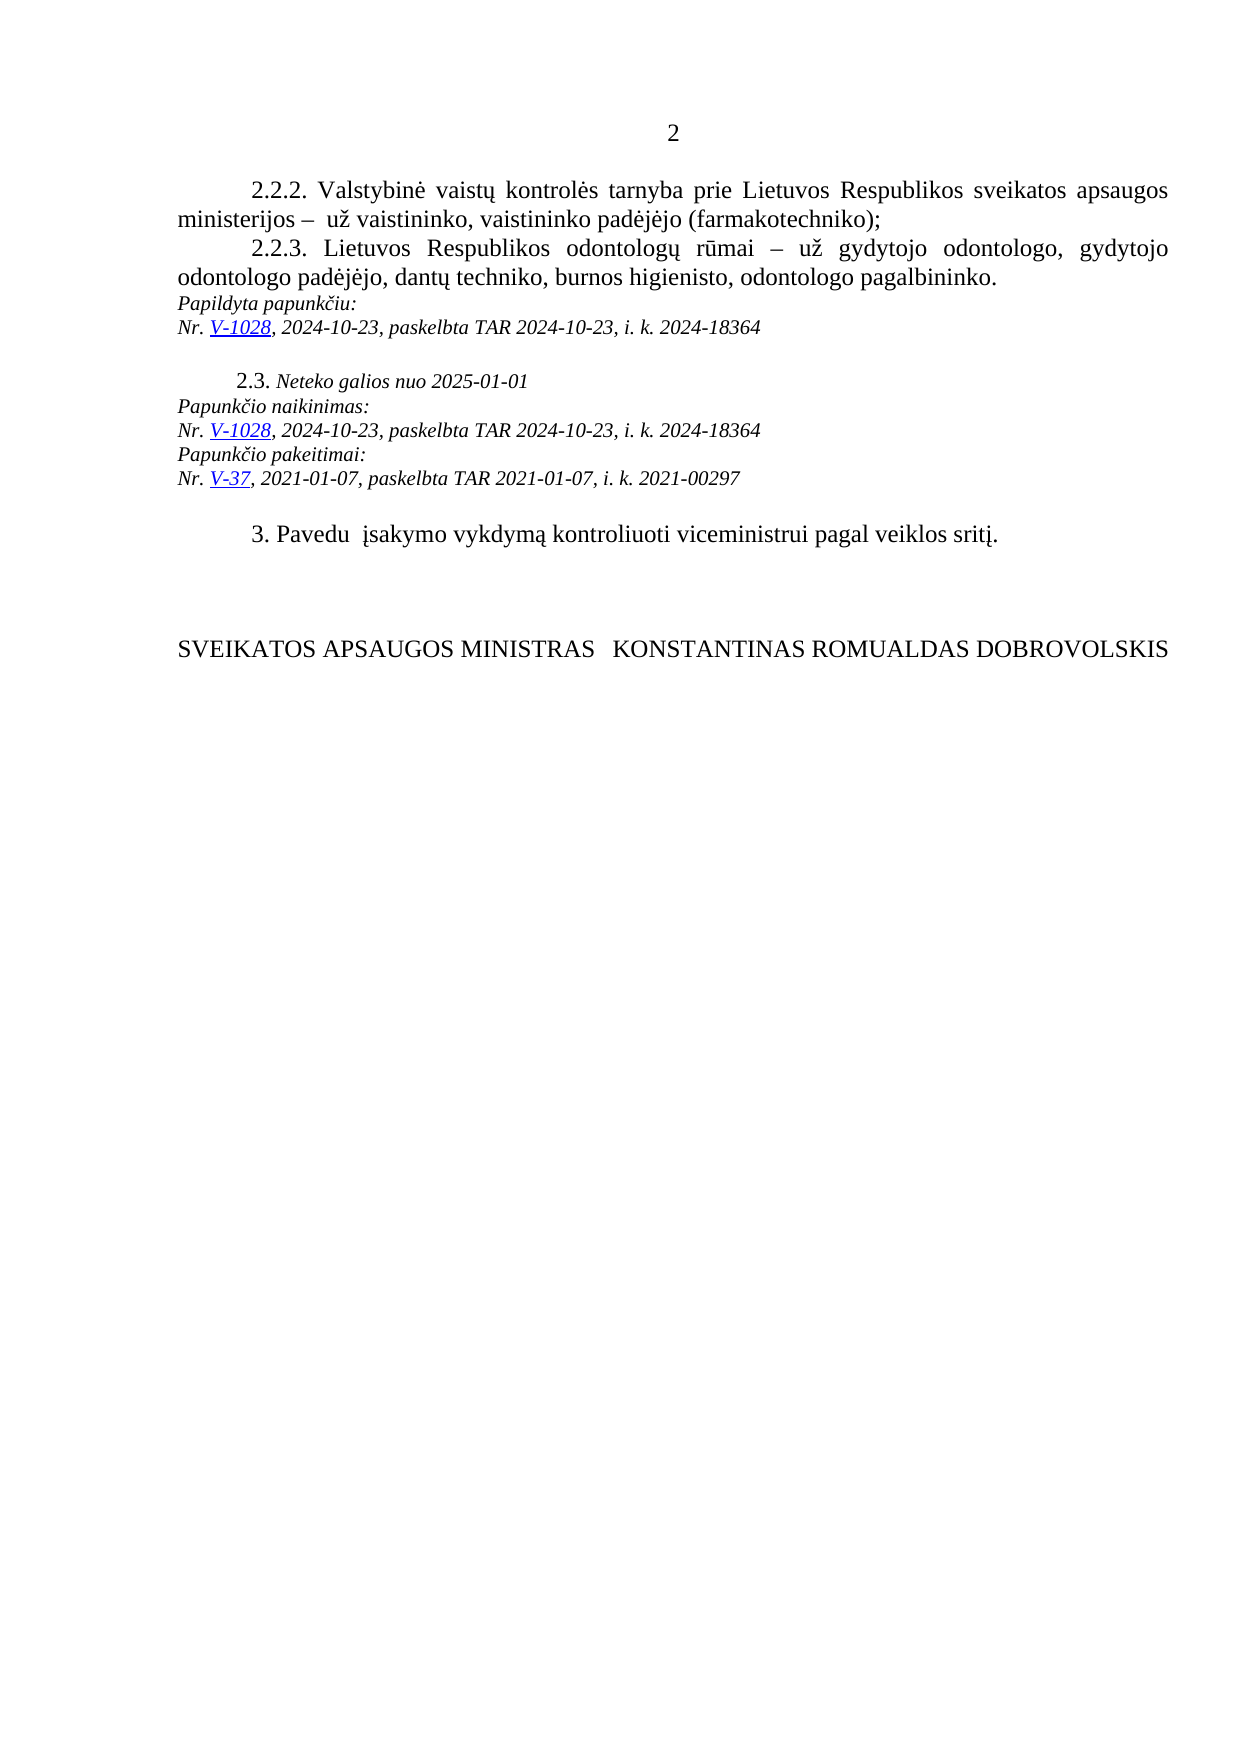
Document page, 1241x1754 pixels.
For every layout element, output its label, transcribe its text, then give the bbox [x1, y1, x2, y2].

text Nr. V-37, 2021-01-07, paskelbta TAR 2021-01-07, i. k. 2021-00297 [177, 466, 1169, 490]
text Nr. V-1028, 2024-10-23, paskelbta TAR 2024-10-23, i. k. 2024-18364 [177, 418, 1169, 442]
text 3. Pavedu įsakymo vykdymą kontroliuoti viceministrui pagal veiklos sritį. [177, 519, 1169, 548]
text 2.2.3. Lietuvos Respublikos odontologų rūmai – už gydytojo odontologo, gydytojo odontologo padėjėjo, dantų techniko, burnos higienisto, odontologo pagalbininko. [177, 233, 1169, 291]
text Nr. V-1028, 2024-10-23, paskelbta TAR 2024-10-23, i. k. 2024-18364 [177, 315, 1169, 339]
text 2.2.2. Valstybinė vaistų kontrolės tarnyba prie Lietuvos Respublikos sveikatos apsaugos ministerijos – už vaistininko, vaistininko padėjėjo (farmakotechniko); [177, 176, 1169, 233]
text SVEIKATOS APSAUGOS MINISTRAS KONSTANTINAS ROMUALDAS DOBROVOLSKIS [177, 634, 1169, 663]
text 2.3. Neteko galios nuo 2025-01-01 [177, 367, 1169, 394]
text Papunkčio pakeitimai: [177, 442, 1169, 466]
text Papunkčio naikinimas: [177, 394, 1169, 418]
text Papildyta papunkčiu: [177, 291, 1169, 315]
